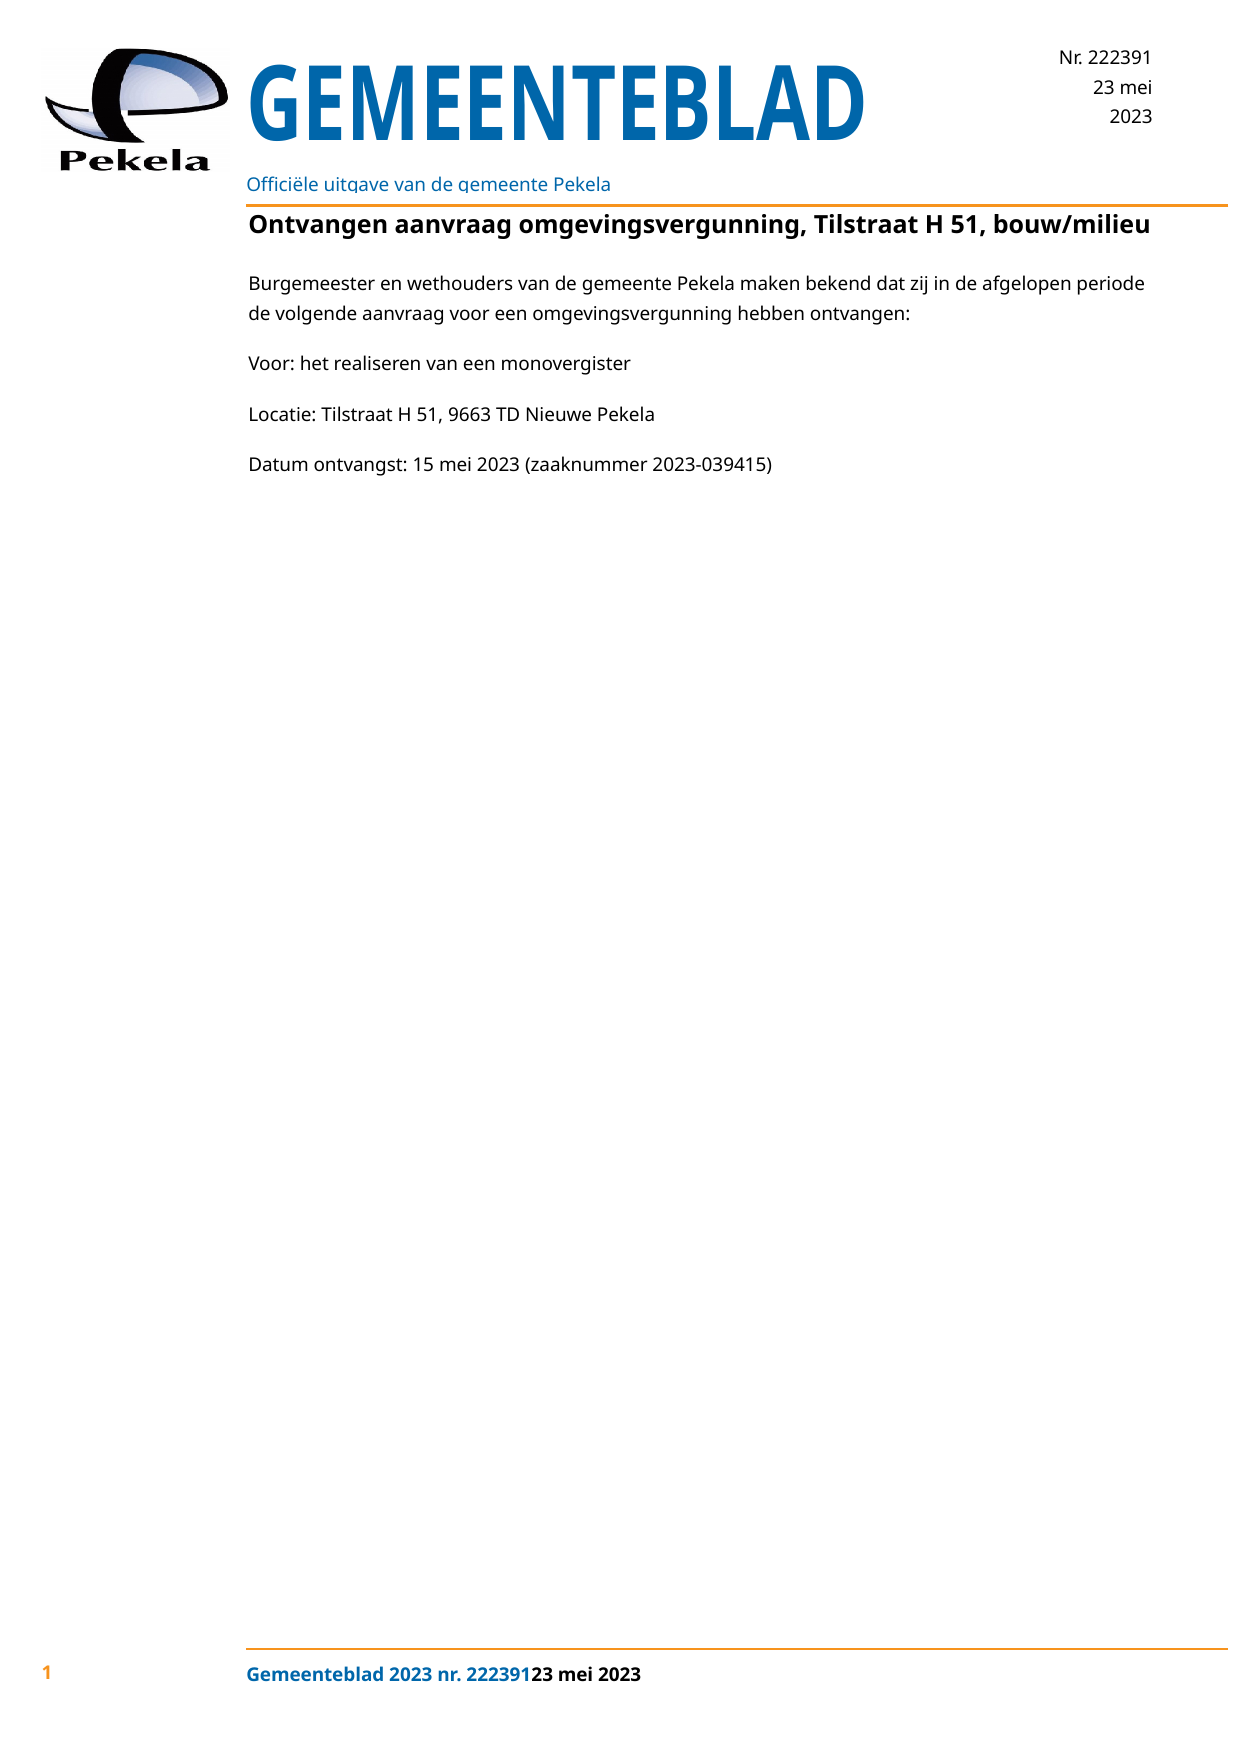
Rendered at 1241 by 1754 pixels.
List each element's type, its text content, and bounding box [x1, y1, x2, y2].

text Locatie: Tilstraat H 51, 9663 TD Nieuwe Pekela [248, 401, 1152, 426]
picture [41, 47, 231, 172]
text Ontvangen aanvraag omgevingsvergunning, Tilstraat H 51, bouw/milieu [248, 207, 1152, 241]
text Datum ontvangst: 15 mei 2023 (zaaknummer 2023-039415) [248, 451, 1152, 477]
text Burgemeester en wethouders van de gemeente Pekela maken bekend dat zij in de afgelopen periode de volgende aanvraag voor een omgevingsvergunning hebben ontvangen: [248, 270, 1152, 326]
text Voor: het realiseren van een monovergister [248, 350, 1152, 376]
